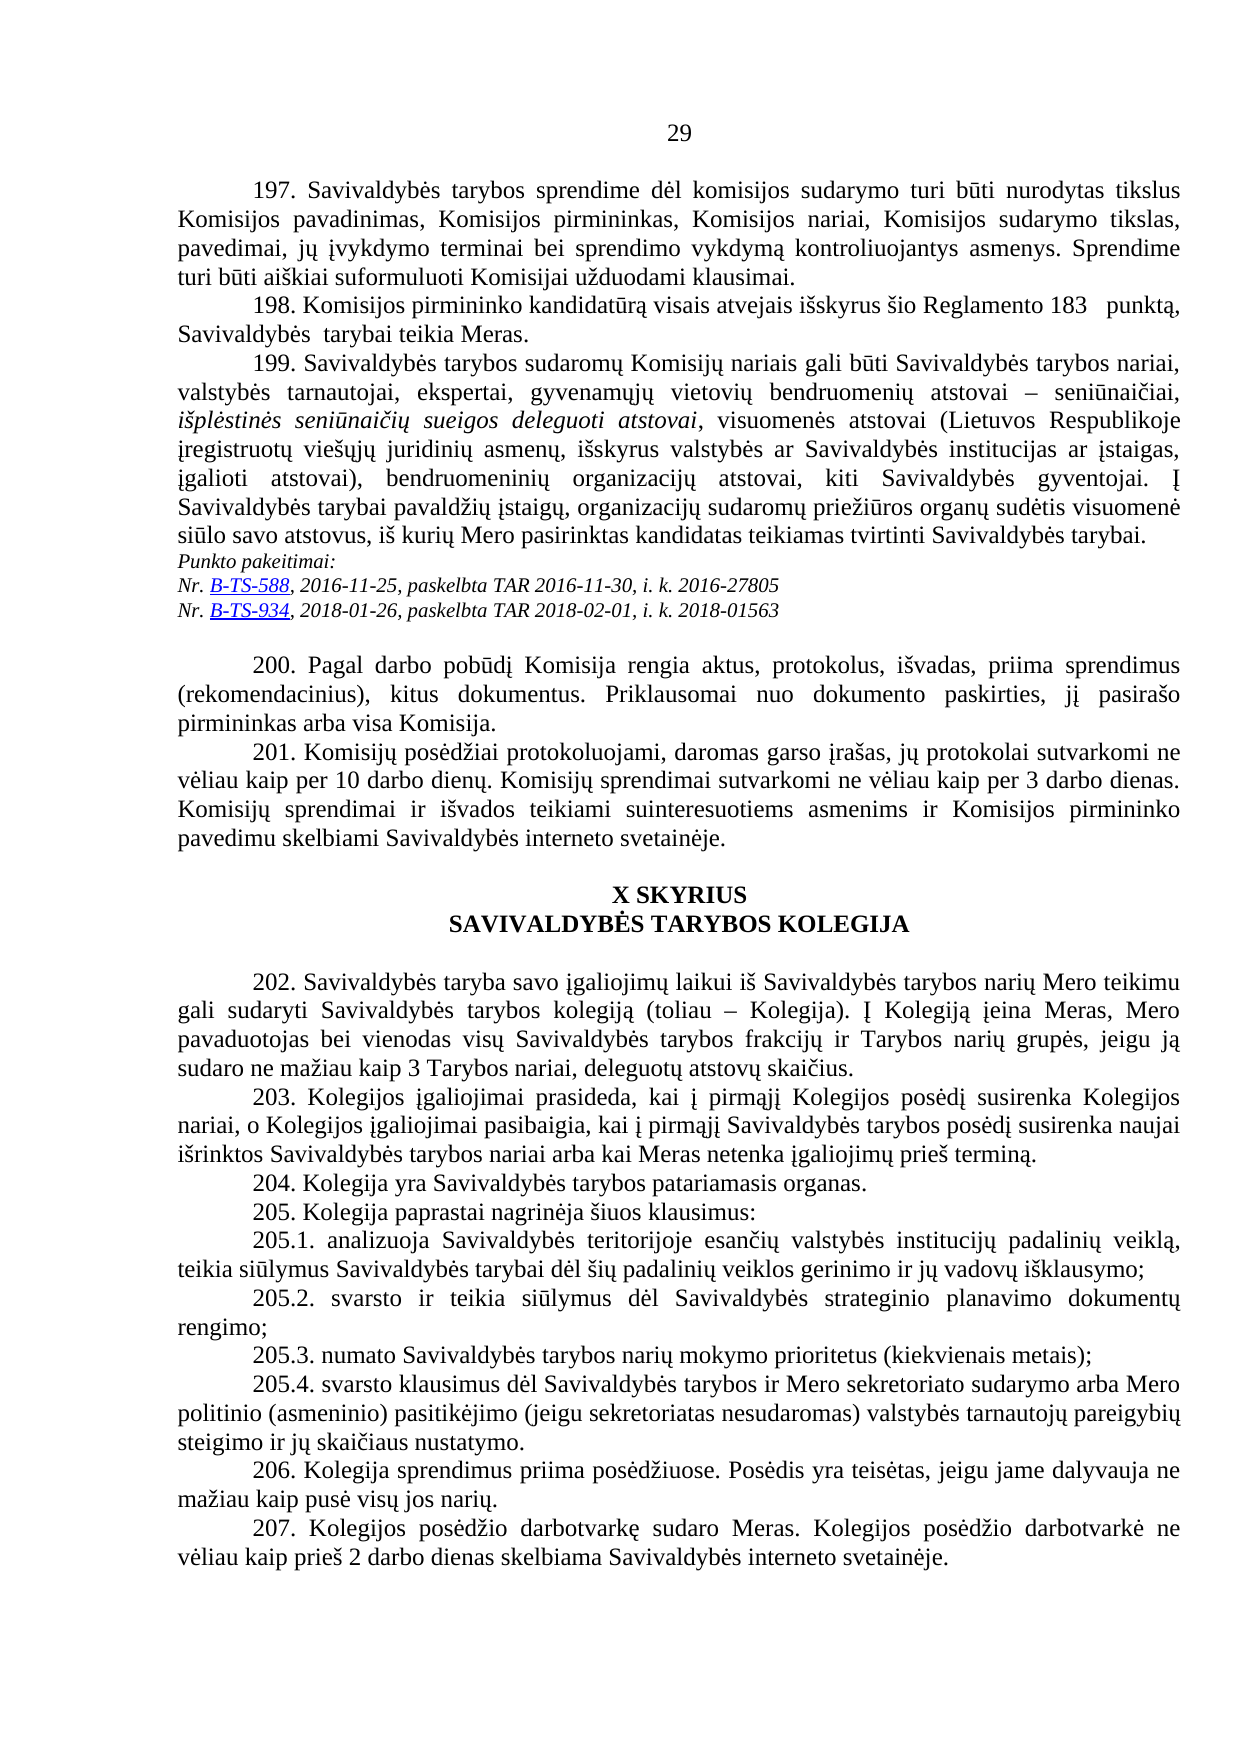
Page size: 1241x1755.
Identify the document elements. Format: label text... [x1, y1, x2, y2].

text 207. Kolegijos posėdžio darbotvarkę sudaro Meras. Kolegijos posėdžio darbotvarkė ne vėliau kaip prieš 2 darbo dienas skelbiama Savivaldybės interneto svetainėje. [177, 1513, 1181, 1570]
text 204. Kolegija yra Savivaldybės tarybos patariamasis organas. [177, 1168, 1181, 1197]
text Nr. B-TS-934, 2018-01-26, paskelbta TAR 2018-02-01, i. k. 2018-01563 [177, 597, 1181, 622]
text Nr. B-TS-588, 2016-11-25, paskelbta TAR 2016-11-30, i. k. 2016-27805 [177, 573, 1181, 597]
text 199. Savivaldybės tarybos sudaromų Komisijų nariais gali būti Savivaldybės tarybos nariai, valstybės tarnautojai, ekspertai, gyvenamųjų vietovių bendruomenių atstovai – seniūnaičiai, išplėstinės seniūnaičių sueigos deleguoti atstovai, visuomenės atstovai (Lietuvos Respublikoje įregistruotų viešųjų juridinių asmenų, išskyrus valstybės ar Savivaldybės institucijas ar įstaigas, įgalioti atstovai), bendruomeninių organizacijų atstovai, kiti Savivaldybės gyventojai. Į Savivaldybės tarybai pavaldžių įstaigų, organizacijų sudaromų priežiūros organų sudėtis visuomenė siūlo savo atstovus, iš kurių Mero pasirinktas kandidatas teikiamas tvirtinti Savivaldybės tarybai. [177, 348, 1181, 549]
text 205.1. analizuoja Savivaldybės teritorijoje esančių valstybės institucijų padalinių veiklą, teikia siūlymus Savivaldybės tarybai dėl šių padalinių veiklos gerinimo ir jų vadovų išklausymo; [177, 1225, 1181, 1283]
text Punkto pakeitimai: [177, 549, 1181, 573]
text 205. Kolegija paprastai nagrinėja šiuos klausimus: [177, 1197, 1181, 1225]
text 205.3. numato Savivaldybės tarybos narių mokymo prioritetus (kiekvienais metais); [177, 1340, 1181, 1369]
text 205.2. svarsto ir teikia siūlymus dėl Savivaldybės strateginio planavimo dokumentų rengimo; [177, 1283, 1181, 1340]
text 197. Savivaldybės tarybos sprendime dėl komisijos sudarymo turi būti nurodytas tikslus Komisijos pavadinimas, Komisijos pirmininkas, Komisijos nariai, Komisijos sudarymo tikslas, pavedimai, jų įvykdymo terminai bei sprendimo vykdymą kontroliuojantys asmenys. Sprendime turi būti aiškiai suformuluoti Komisijai užduodami klausimai. [177, 176, 1181, 291]
text 206. Kolegija sprendimus priima posėdžiuose. Posėdis yra teisėtas, jeigu jame dalyvauja ne mažiau kaip pusė visų jos narių. [177, 1455, 1181, 1513]
text SAVIVALDYBĖS TARYBOS KOLEGIJA [177, 909, 1181, 938]
text X SKYRIUS [177, 880, 1181, 909]
text 202. Savivaldybės taryba savo įgaliojimų laikui iš Savivaldybės tarybos narių Mero teikimu gali sudaryti Savivaldybės tarybos kolegiją (toliau – Kolegija). Į Kolegiją įeina Meras, Mero pavaduotojas bei vienodas visų Savivaldybės tarybos frakcijų ir Tarybos narių grupės, jeigu ją sudaro ne mažiau kaip 3 Tarybos nariai, deleguotų atstovų skaičius. [177, 967, 1181, 1082]
text 205.4. svarsto klausimus dėl Savivaldybės tarybos ir Mero sekretoriato sudarymo arba Mero politinio (asmeninio) pasitikėjimo (jeigu sekretoriatas nesudaromas) valstybės tarnautojų pareigybių steigimo ir jų skaičiaus nustatymo. [177, 1369, 1181, 1455]
text 203. Kolegijos įgaliojimai prasideda, kai į pirmąjį Kolegijos posėdį susirenka Kolegijos nariai, o Kolegijos įgaliojimai pasibaigia, kai į pirmąjį Savivaldybės tarybos posėdį susirenka naujai išrinktos Savivaldybės tarybos nariai arba kai Meras netenka įgaliojimų prieš terminą. [177, 1082, 1181, 1168]
text 198. Komisijos pirmininko kandidatūrą visais atvejais išskyrus šio Reglamento 183 punktą, Savivaldybės tarybai teikia Meras. [177, 291, 1181, 348]
text 200. Pagal darbo pobūdį Komisija rengia aktus, protokolus, išvadas, priima sprendimus (rekomendacinius), kitus dokumentus. Priklausomai nuo dokumento paskirties, jį pasirašo pirmininkas arba visa Komisija. [177, 650, 1181, 737]
text 201. Komisijų posėdžiai protokoluojami, daromas garso įrašas, jų protokolai sutvarkomi ne vėliau kaip per 10 darbo dienų. Komisijų sprendimai sutvarkomi ne vėliau kaip per 3 darbo dienas. Komisijų sprendimai ir išvados teikiami suinteresuotiems asmenims ir Komisijos pirmininko pavedimu skelbiami Savivaldybės interneto svetainėje. [177, 737, 1181, 852]
